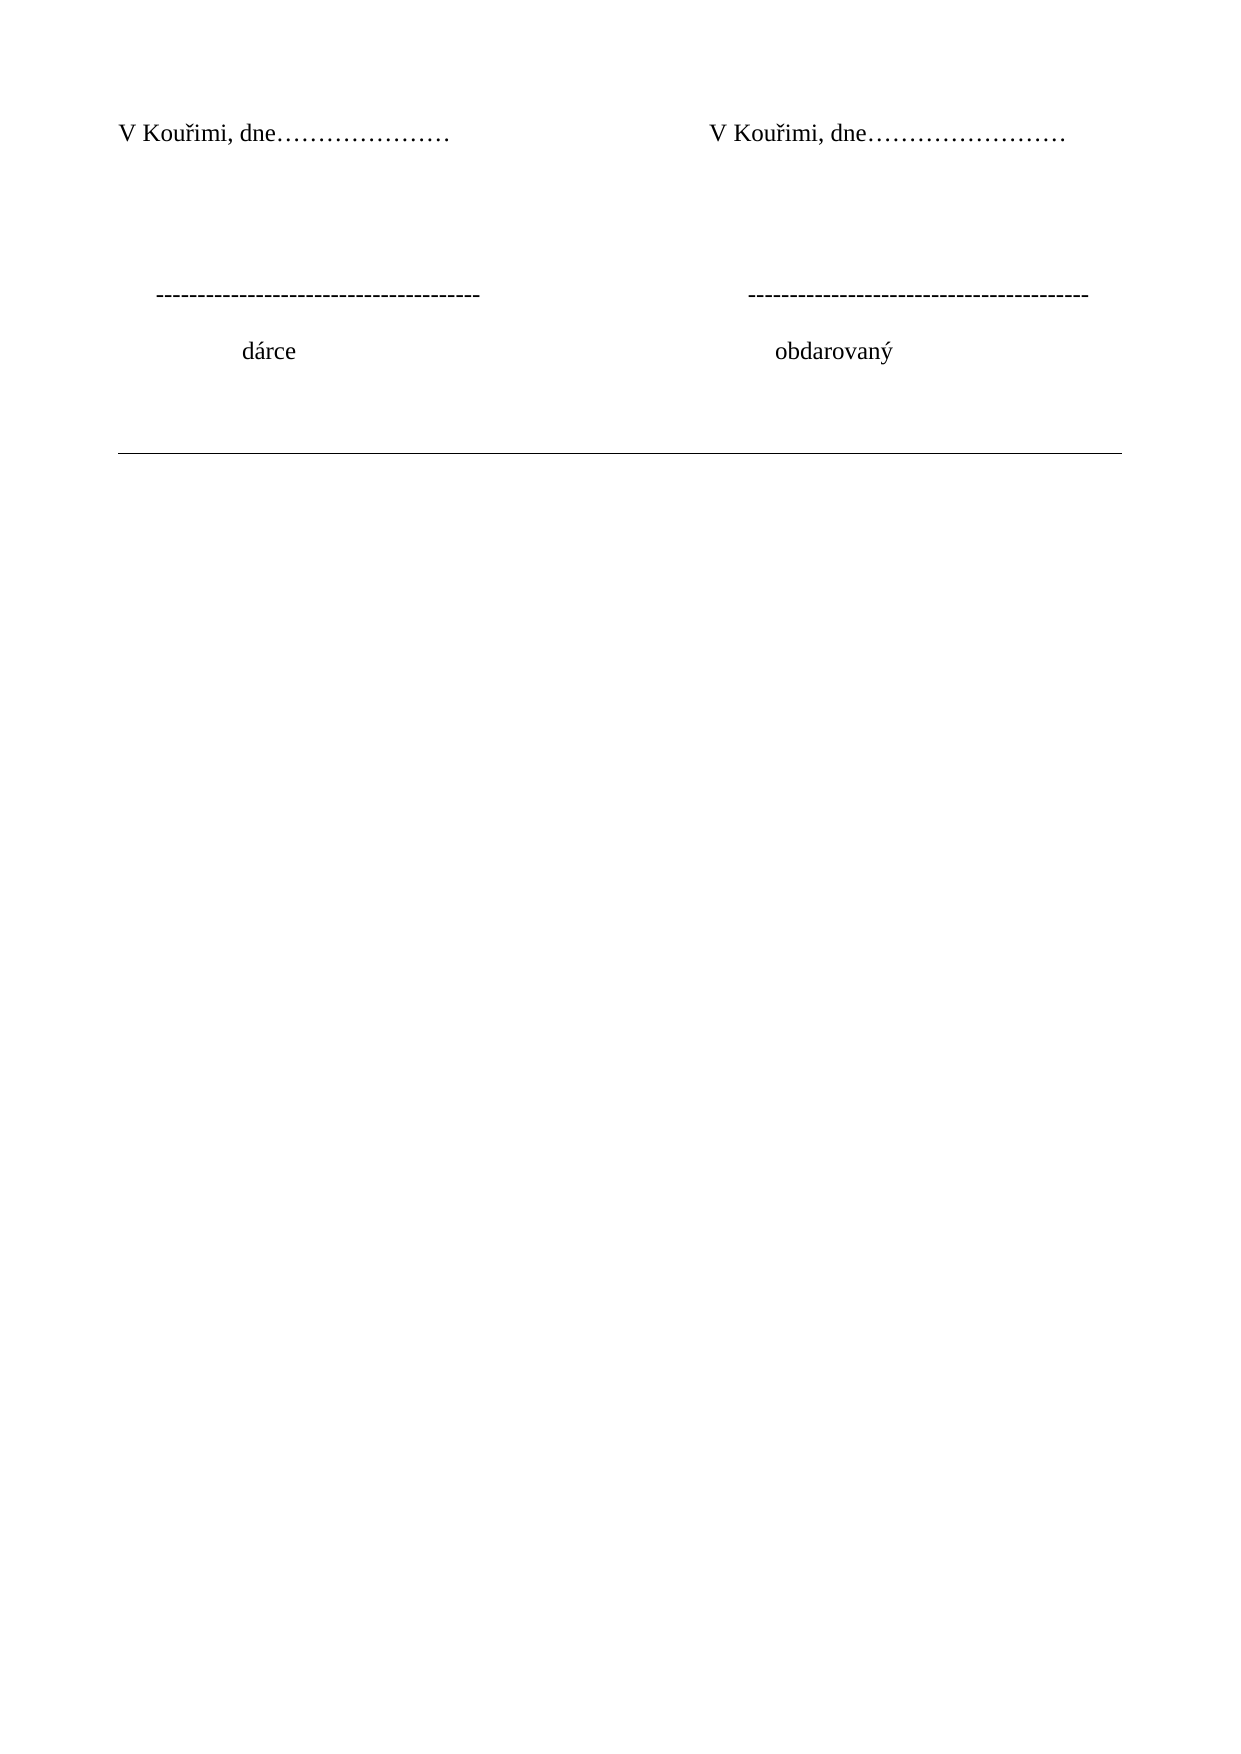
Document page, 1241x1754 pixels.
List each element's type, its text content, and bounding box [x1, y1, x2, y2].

text dárce obdarovaný [156, 336, 1122, 365]
text V Kouřimi, dne………………… V Kouřimi, dne…………………… [118, 118, 1122, 147]
text --------------------------------------- ----------------------------------------- [156, 279, 1122, 307]
